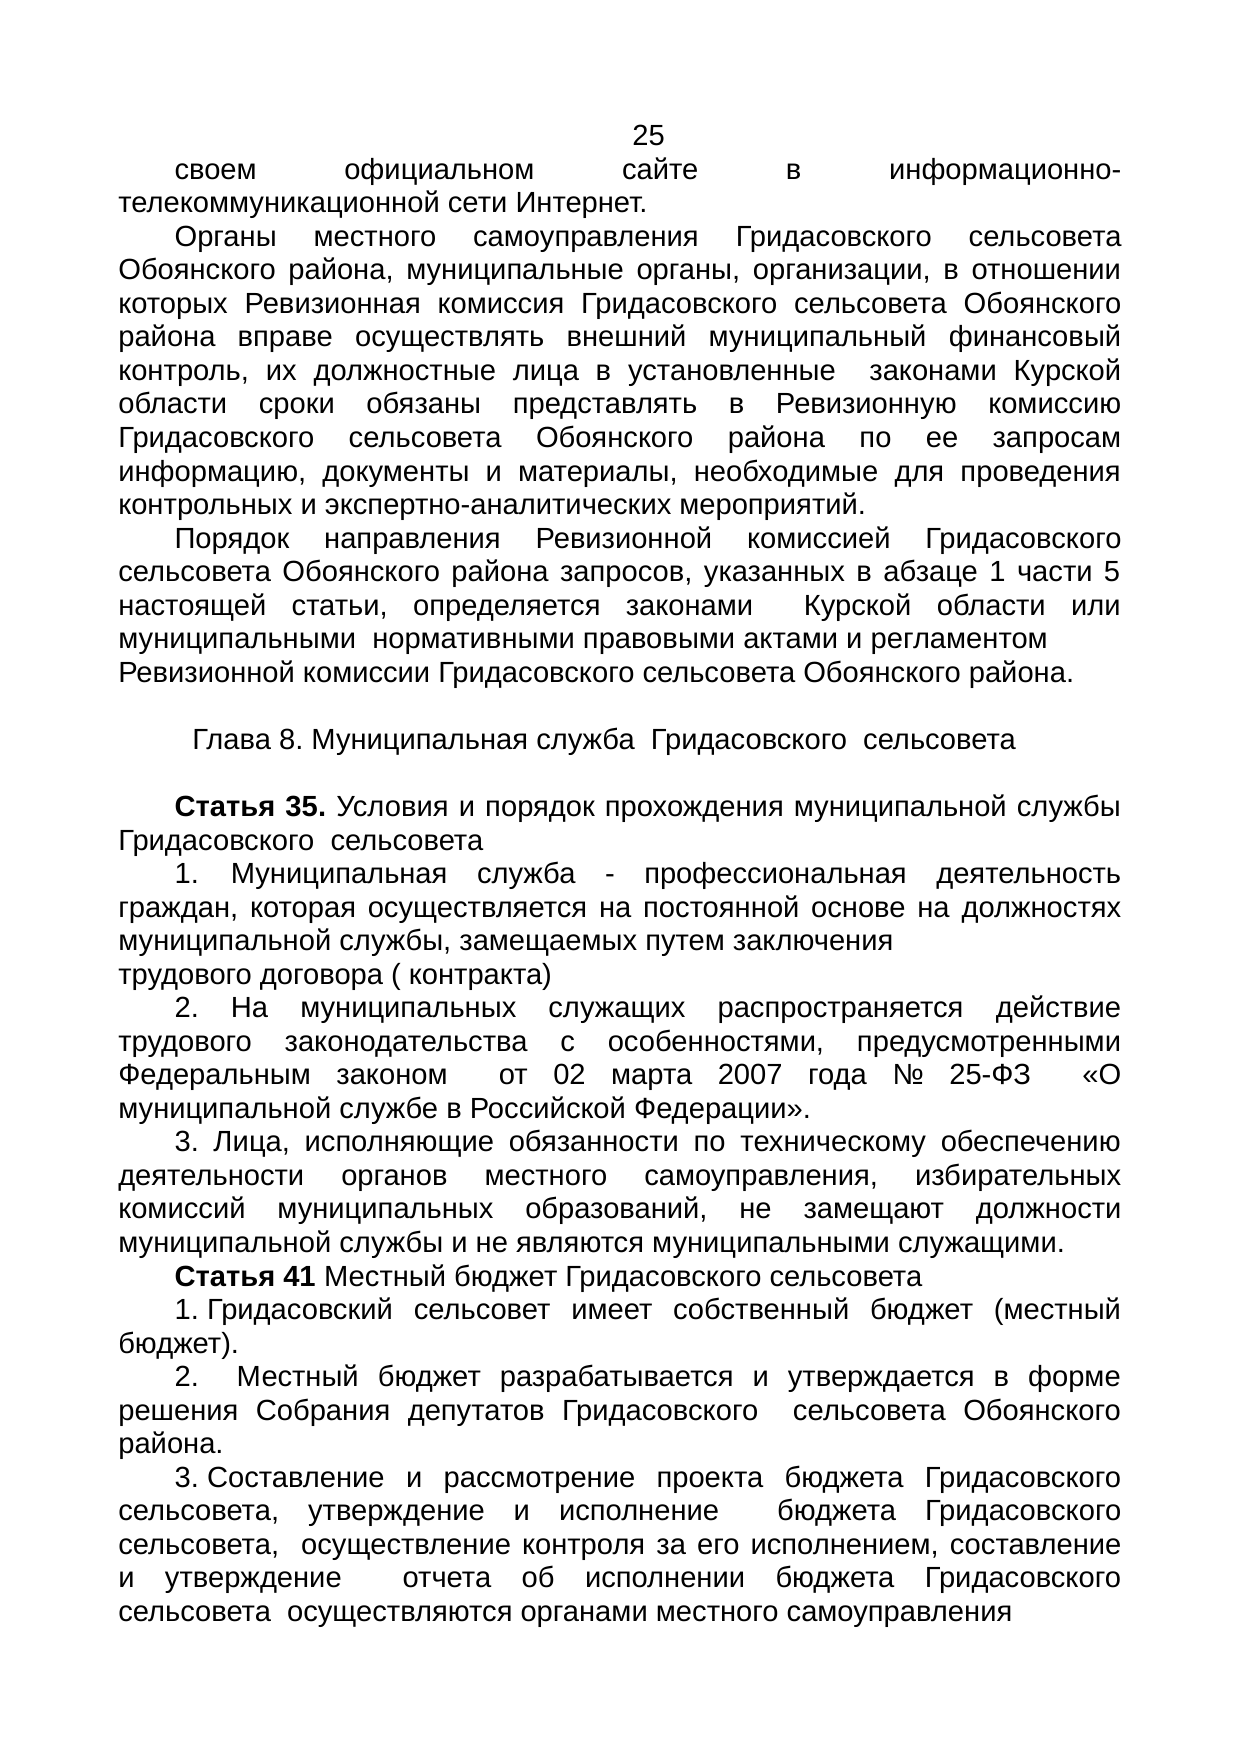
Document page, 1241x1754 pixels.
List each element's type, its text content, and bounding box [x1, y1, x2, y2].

text 1. Гридасовский сельсовет имеет собственный бюджет (местный бюджет). [118, 1292, 1122, 1359]
text Статья 41 Местный бюджет Гридасовского сельсовета [118, 1258, 1122, 1292]
text Ревизионной комиссии Гридасовского сельсовета Обоянского района. [118, 655, 1122, 688]
text Статья 35. Условия и порядок прохождения муниципальной службы Гридасовского сельсовета [118, 789, 1122, 856]
list На муниципальных служащих распространяется действие трудового законодательства с особенностями, предусмотренными Федеральным законом от 02 марта 2007 года № 25-ФЗ «О муниципальной службе в Российской Федерации». [118, 990, 1122, 1124]
text 2. Местный бюджет разрабатывается и утверждается в форме решения Собрания депутатов Гридасовского сельсовета Обоянского района. [118, 1359, 1122, 1460]
text Порядок направления Ревизионной комиссией Гридасовского сельсовета Обоянского района запросов, указанных в абзаце 1 части 5 настоящей статьи, определяется законами Курской области или муниципальными нормативными правовыми актами и регламентом [118, 521, 1122, 655]
text трудового договора ( контракта) [118, 957, 1122, 990]
text своем официальном сайте в информационно-телекоммуникационной сети Интернет. [118, 152, 1122, 219]
text 25 [118, 118, 1122, 152]
text 3. Составление и рассмотрение проекта бюджета Гридасовского сельсовета, утверждение и исполнение бюджета Гридасовского сельсовета, осуществление контроля за его исполнением, составление и утверждение отчета об исполнении бюджета Гридасовского сельсовета осуществляются органами местного самоуправления [118, 1460, 1122, 1627]
text 3. Лица, исполняющие обязанности по техническому обеспечению деятельности органов местного самоуправления, избирательных комиссий муниципальных образований, не замещают должности муниципальной службы и не являются муниципальными служащими. [118, 1124, 1122, 1258]
list Муниципальная служба - профессиональная деятельность граждан, которая осуществляется на постоянной основе на должностях муниципальной службы, замещаемых путем заключения [118, 856, 1122, 957]
text Органы местного самоуправления Гридасовского сельсовета Обоянского района, муниципальные органы, организации, в отношении которых Ревизионная комиссия Гридасовского сельсовета Обоянского района вправе осуществлять внешний муниципальный финансовый контроль, их должностные лица в установленные законами Курской области сроки обязаны представлять в Ревизионную комиссию Гридасовского сельсовета Обоянского района по ее запросам информацию, документы и материалы, необходимые для проведения контрольных и экспертно-аналитических мероприятий. [118, 219, 1122, 521]
text Глава 8. Муниципальная служба Гридасовского сельсовета [118, 722, 1122, 755]
